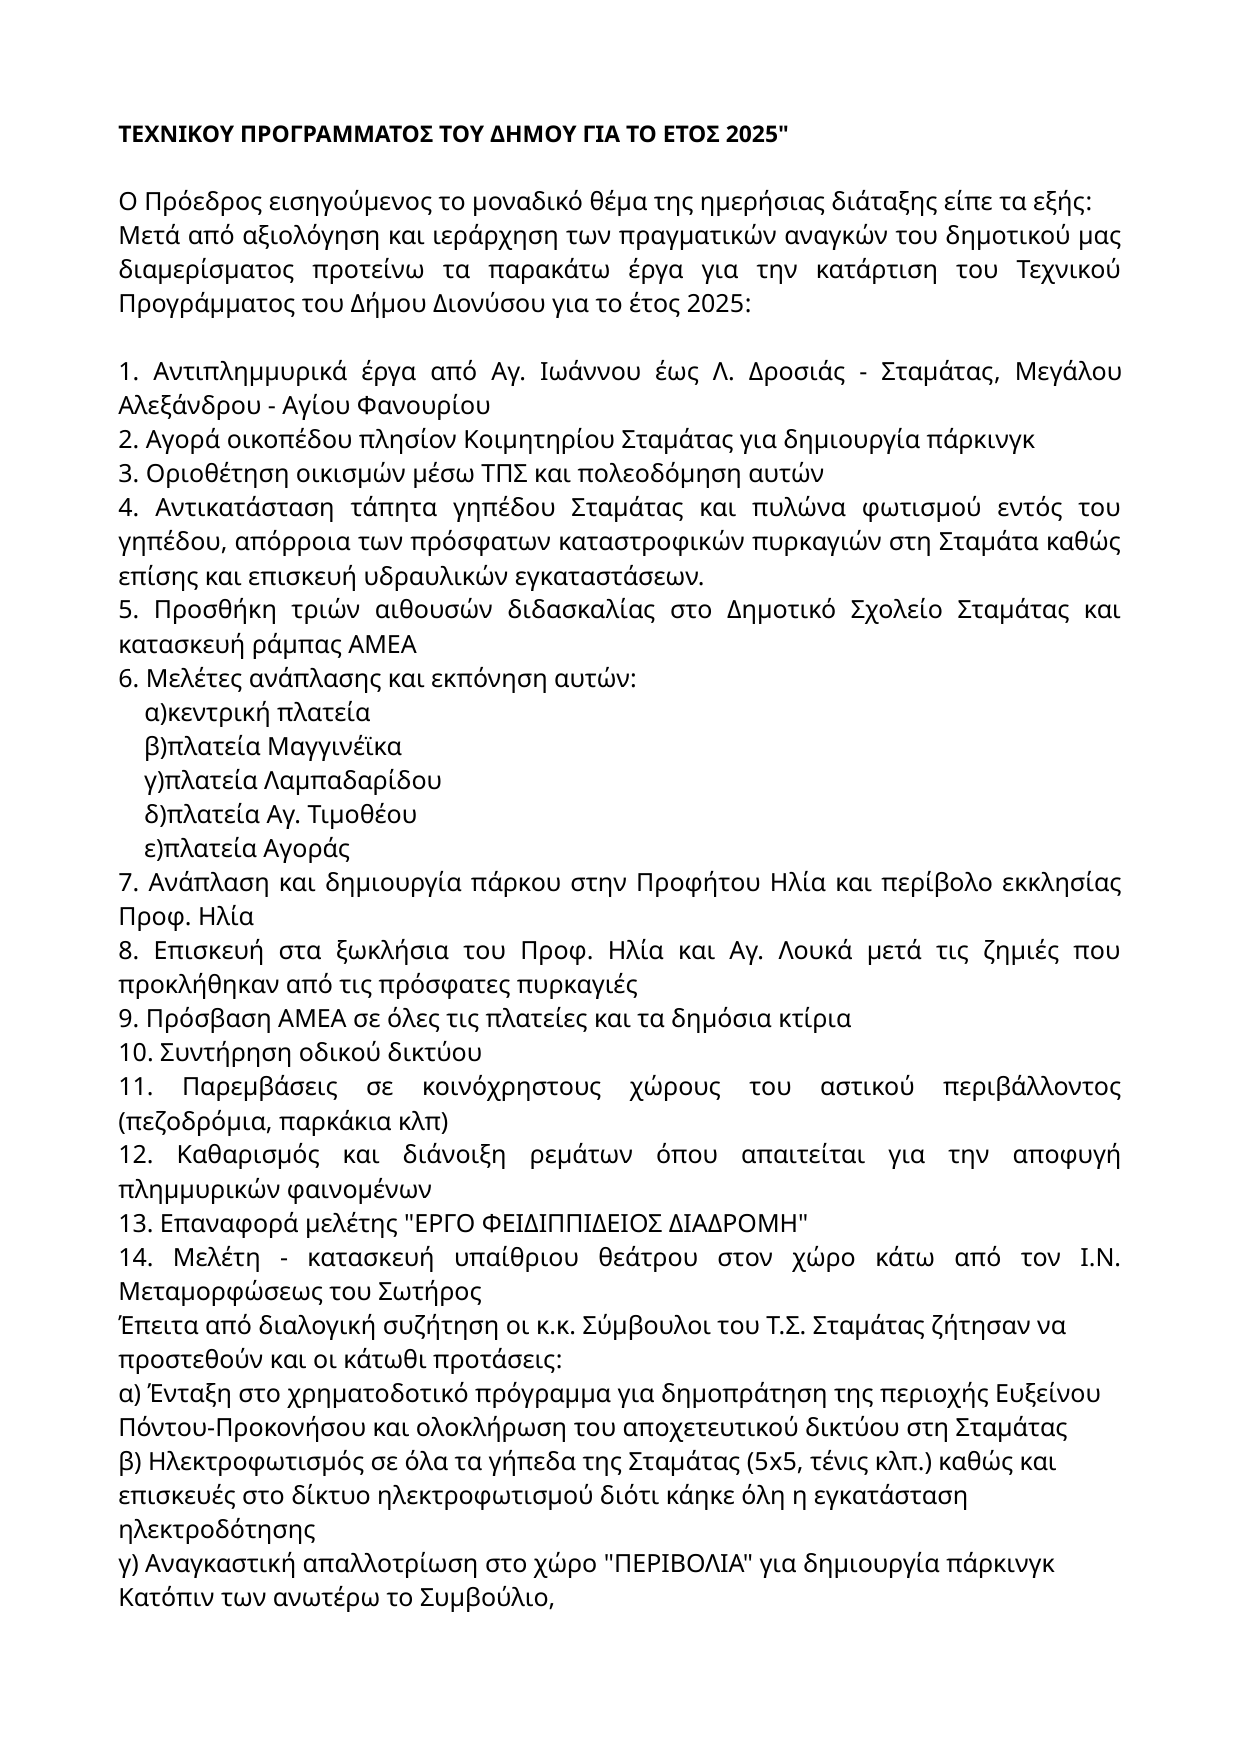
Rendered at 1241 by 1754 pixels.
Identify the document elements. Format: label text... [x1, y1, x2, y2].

text 3. Οριοθέτηση οικισμών μέσω ΤΠΣ και πολεοδόμηση αυτών [118, 456, 1122, 490]
text 1. Αντιπλημμυρικά έργα από Αγ. Ιωάννου έως Λ. Δροσιάς - Σταμάτας, Μεγάλου Αλεξάνδρου - Αγίου Φανουρίου [118, 354, 1122, 422]
text 9. Πρόσβαση ΑΜΕΑ σε όλες τις πλατείες και τα δημόσια κτίρια [118, 1001, 1122, 1035]
text 7. Ανάπλαση και δημιουργία πάρκου στην Προφήτου Ηλία και περίβολο εκκλησίας Προφ. Ηλία [118, 865, 1122, 933]
text α)κεντρική πλατεία [118, 694, 1122, 728]
text β)πλατεία Μαγγινέϊκα [118, 728, 1122, 762]
text ε)πλατεία Αγοράς [118, 831, 1122, 865]
text 10. Συντήρηση οδικού δικτύου [118, 1035, 1122, 1069]
text ΤΕΧΝΙΚΟΥ ΠΡΟΓΡΑΜΜΑΤΟΣ ΤΟΥ ΔΗΜΟΥ ΓΙΑ ΤΟ ΕΤΟΣ 2025" [118, 118, 1122, 149]
text 5. Προσθήκη τριών αιθουσών διδασκαλίας στο Δημοτικό Σχολείο Σταμάτας και κατασκευή ράμπας ΑΜΕΑ [118, 592, 1122, 660]
text 6. Μελέτες ανάπλασης και εκπόνηση αυτών: [118, 660, 1122, 694]
text Ο Πρόεδρος εισηγούμενος το μοναδικό θέμα της ημερήσιας διάταξης είπε τα εξής: [118, 183, 1122, 217]
text β) Ηλεκτροφωτισμός σε όλα τα γήπεδα της Σταμάτας (5x5, τένις κλπ.) καθώς και επισκευές στο δίκτυο ηλεκτροφωτισμού διότι κάηκε όλη η εγκατάσταση ηλεκτροδότησης [118, 1444, 1122, 1546]
text 12. Καθαρισμός και διάνοιξη ρεμάτων όπου απαιτείται για την αποφυγή πλημμυρικών φαινομένων [118, 1137, 1122, 1205]
text Έπειτα από διαλογική συζήτηση οι κ.κ. Σύμβουλοι του Τ.Σ. Σταμάτας ζήτησαν να προστεθούν και οι κάτωθι προτάσεις: [118, 1307, 1122, 1376]
text γ)πλατεία Λαμπαδαρίδου [118, 762, 1122, 797]
text γ) Αναγκαστική απαλλοτρίωση στο χώρο "ΠΕΡΙΒΟΛΙΑ" για δημιουργία πάρκινγκ [118, 1546, 1122, 1580]
text 13. Επαναφορά μελέτης "ΕΡΓΟ ΦΕΙΔΙΠΠΙΔΕΙΟΣ ΔΙΑΔΡΟΜΗ" [118, 1205, 1122, 1239]
text 14. Μελέτη - κατασκευή υπαίθριου θεάτρου στον χώρο κάτω από τον Ι.Ν. Μεταμορφώσεως του Σωτήρος [118, 1239, 1122, 1307]
text δ)πλατεία Αγ. Τιμοθέου [118, 797, 1122, 831]
text 4. Αντικατάσταση τάπητα γηπέδου Σταμάτας και πυλώνα φωτισμού εντός του γηπέδου, απόρροια των πρόσφατων καταστροφικών πυρκαγιών στη Σταμάτα καθώς επίσης και επισκευή υδραυλικών εγκαταστάσεων. [118, 490, 1122, 592]
text α) Ένταξη στο χρηματοδοτικό πρόγραμμα για δημοπράτηση της περιοχής Ευξείνου Πόντου-Προκονήσου και ολοκλήρωση του αποχετευτικού δικτύου στη Σταμάτας [118, 1376, 1122, 1444]
text Μετά από αξιολόγηση και ιεράρχηση των πραγματικών αναγκών του δημοτικού μας διαμερίσματος προτείνω τα παρακάτω έργα για την κατάρτιση του Τεχνικού Προγράμματος του Δήμου Διονύσου για το έτος 2025: [118, 217, 1122, 320]
text 11. Παρεμβάσεις σε κοινόχρηστους χώρους του αστικού περιβάλλοντος (πεζοδρόμια, παρκάκια κλπ) [118, 1069, 1122, 1137]
text 8. Επισκευή στα ξωκλήσια του Προφ. Ηλία και Αγ. Λουκά μετά τις ζημιές που προκλήθηκαν από τις πρόσφατες πυρκαγιές [118, 933, 1122, 1001]
text Κατόπιν των ανωτέρω το Συμβούλιο, [118, 1580, 1122, 1614]
text 2. Αγορά οικοπέδου πλησίον Κοιμητηρίου Σταμάτας για δημιουργία πάρκινγκ [118, 422, 1122, 456]
